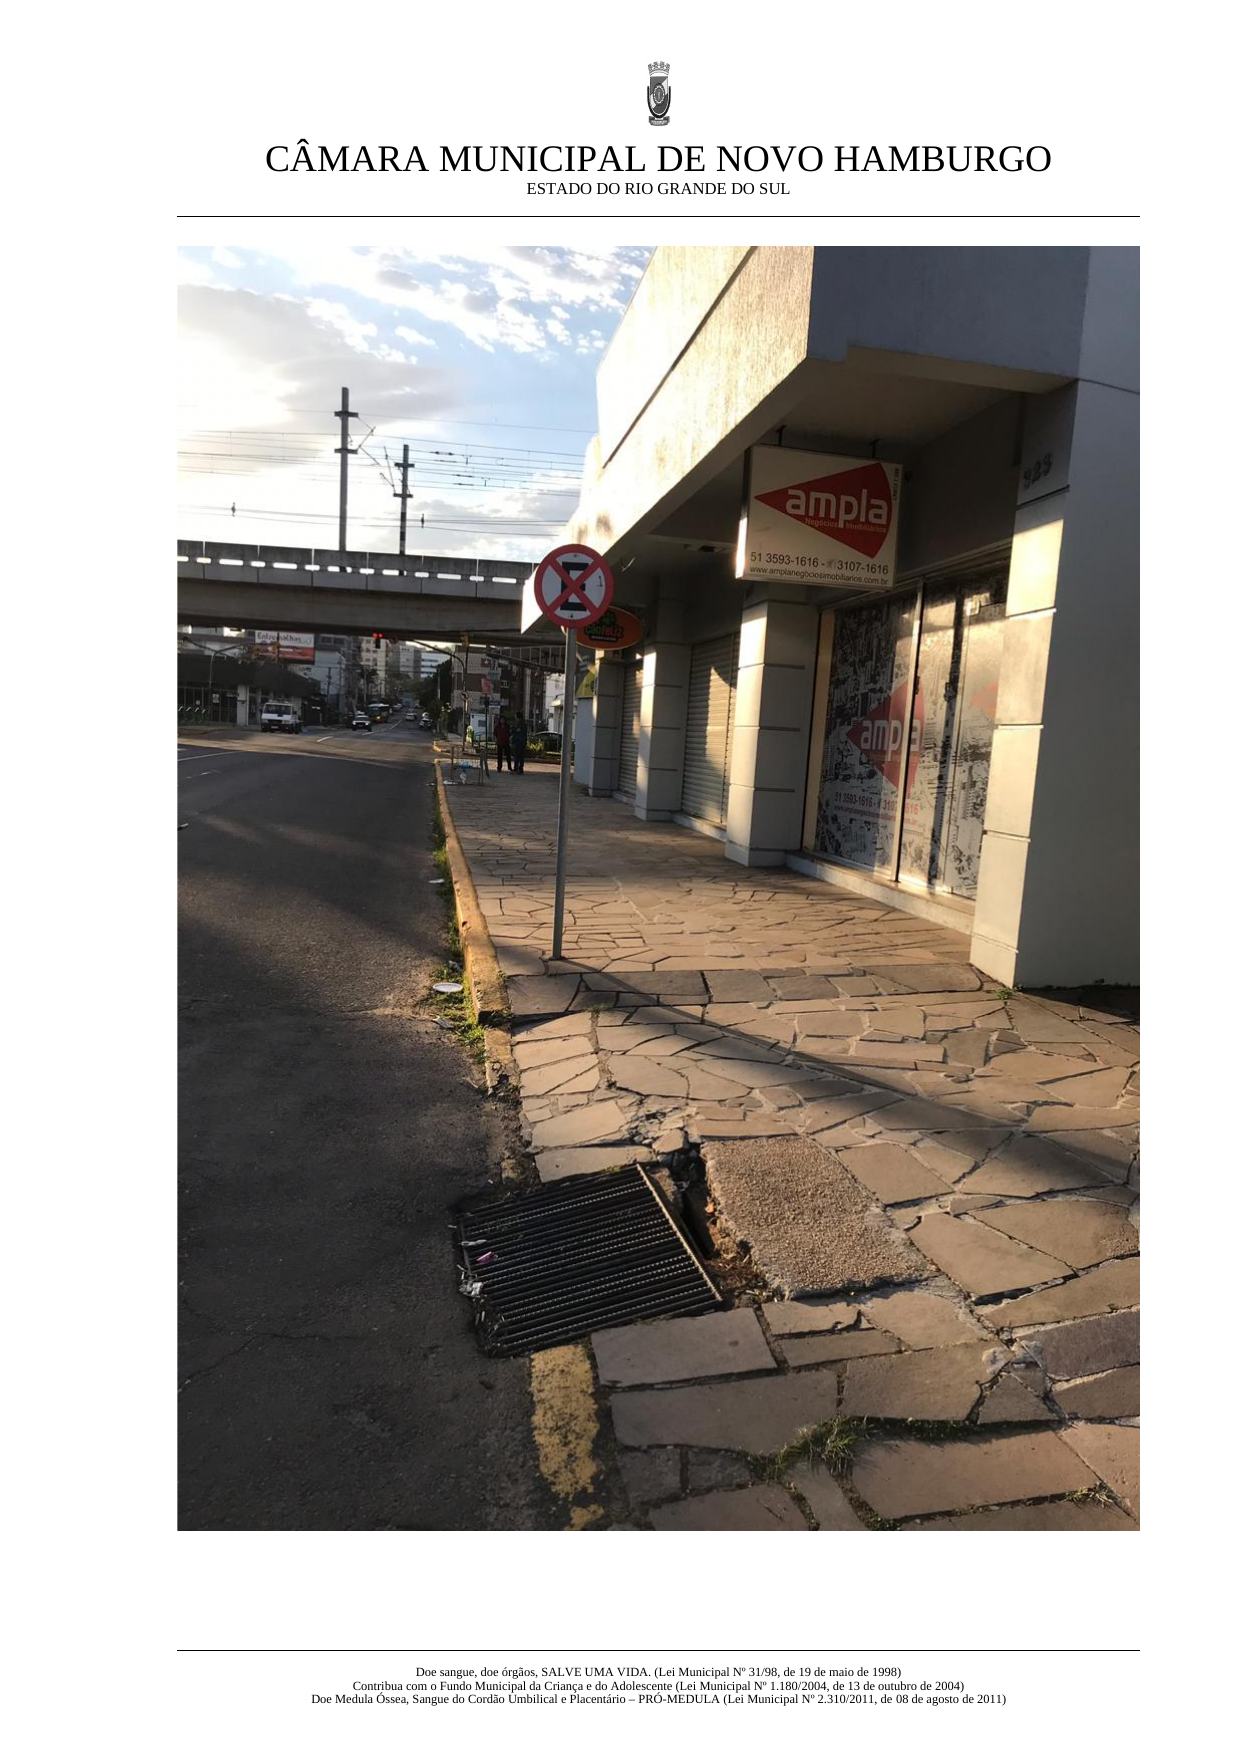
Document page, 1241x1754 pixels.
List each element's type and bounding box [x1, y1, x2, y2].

picture [177, 246, 1140, 1531]
